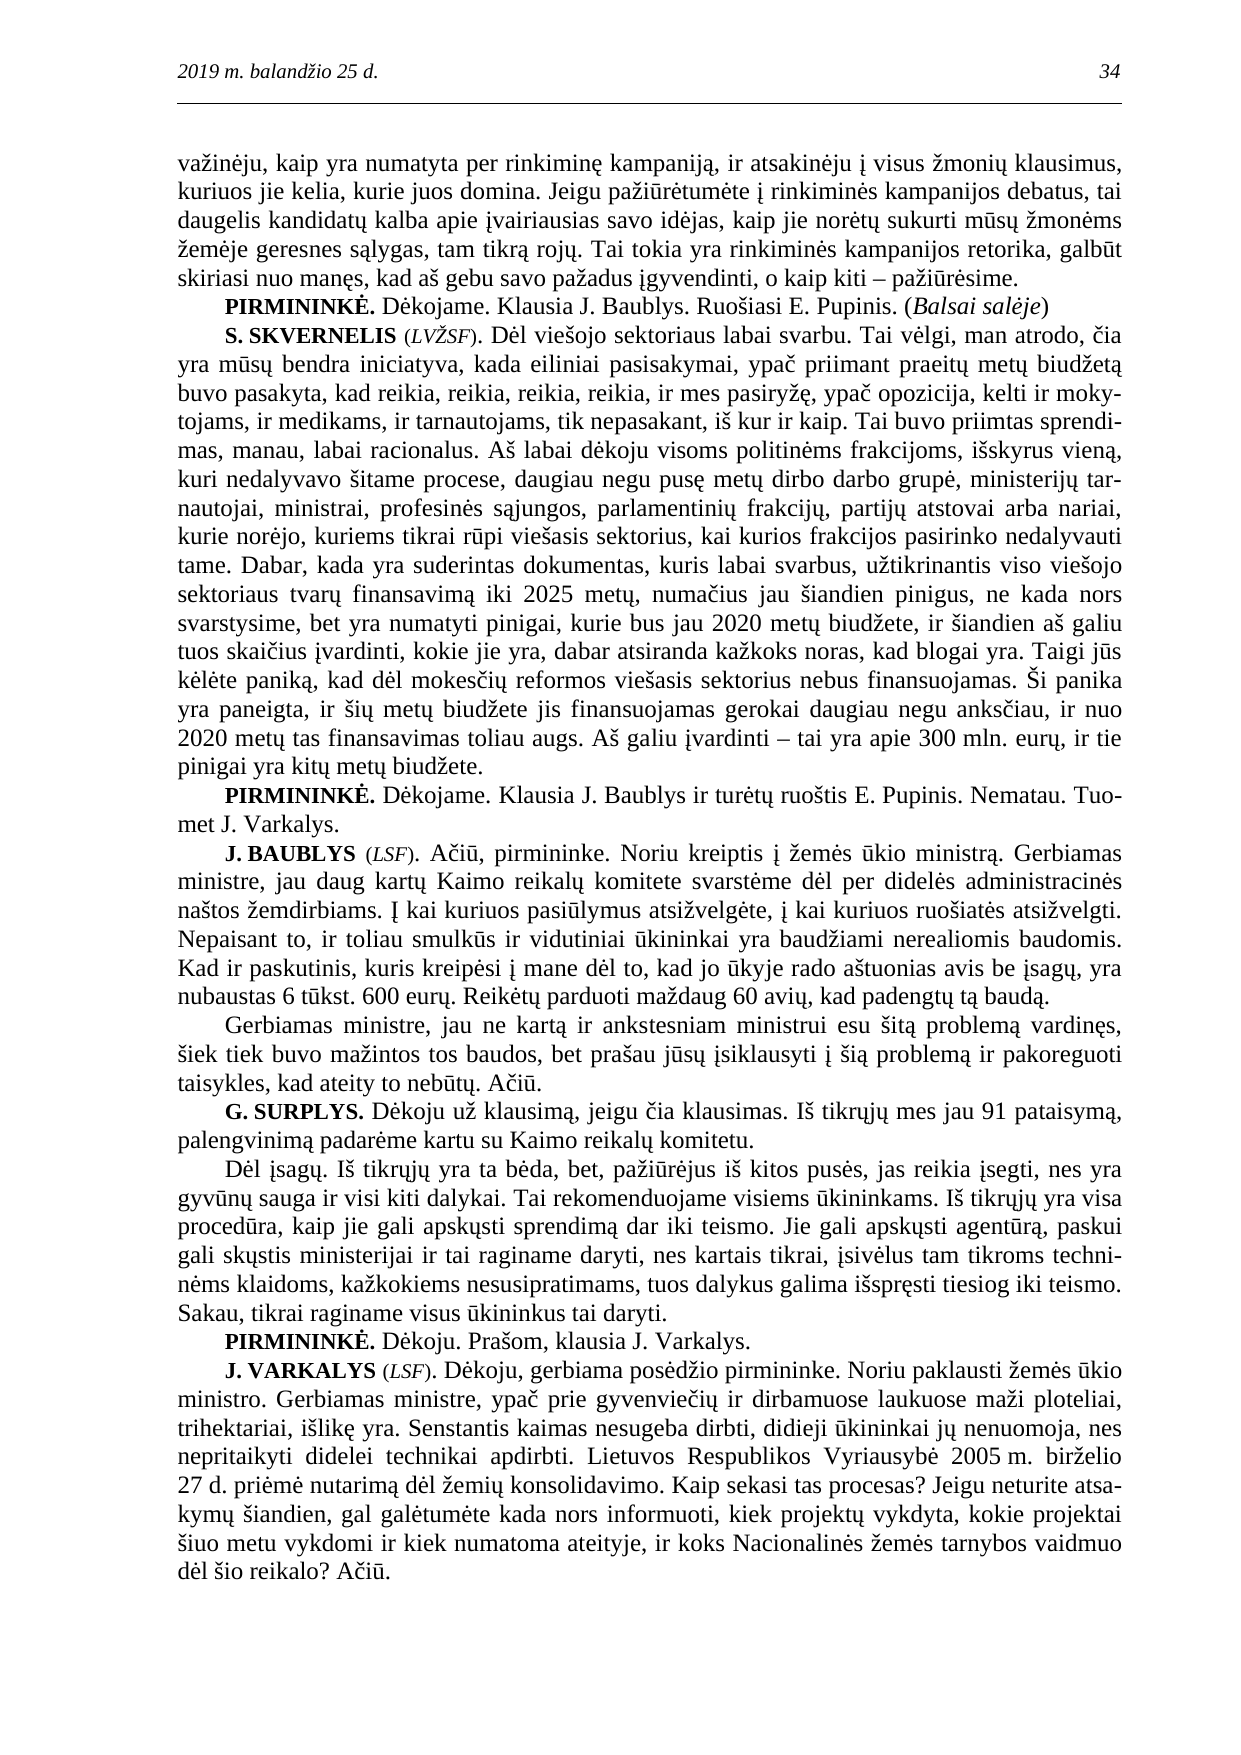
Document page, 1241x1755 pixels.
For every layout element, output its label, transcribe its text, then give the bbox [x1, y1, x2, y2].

text J. BAUBLYS (LSF). Ačiū, pir­mi­nin­ke. No­riu kreip­tis į že­mės ūkio mi­nist­rą. Ger­bia­mas mi­nist­re, jau daug kar­tų Kai­mo rei­ka­lų ko­mi­te­te svars­tė­me dėl per di­de­lės ad­mi­nist­ra­ci­nės naš­tos žem­dir­biams. Į kai ku­riuos pa­siū­ly­mus at­si­žvel­gė­te, į kai ku­riuos ruo­šia­tės at­si­žvelg­ti. Ne­pai­sant to, ir to­liau smul­kūs ir vi­du­ti­niai ūki­nin­kai yra bau­džia­mi ne­re­a­lio­mis bau­do­mis. Kad ir pas­ku­ti­nis, ku­ris krei­pė­si į ma­ne dėl to, kad jo ūky­je ra­do aš­tuo­nias avis be įsa­gų, yra nu­baus­tas 6 tūkst. 600 eu­rų. Rei­kė­tų par­duo­ti maž­daug 60 avių, kad pa­deng­tų tą bau­dą. [177, 838, 1122, 1010]
text PIRMININKĖ. Dė­ko­ja­me. Klau­sia J. Baub­lys. Ruo­šia­si E. Pu­pi­nis. (Bal­sai sa­lė­je) [177, 291, 1122, 320]
text S. SKVERNELIS (LVŽSF). Dėl vie­šo­jo sek­to­riaus la­bai svar­bu. Tai vėl­gi, man at­ro­do, čia yra mū­sų ben­dra ini­cia­ty­va, ka­da ei­li­niai pa­si­sa­ky­mai, ypač pri­imant pra­ei­tų me­tų biu­dže­tą bu­vo pa­sa­ky­ta, kad rei­kia, rei­kia, rei­kia, rei­kia, ir mes pa­si­ry­žę, ypač opo­zi­ci­ja, kel­ti ir mo­ky­to­jams, ir me­di­kams, ir tar­nau­to­jams, tik ne­pa­sa­kant, iš kur ir kaip. Tai bu­vo pri­im­tas spren­di­mas, ma­nau, la­bai ra­cio­na­lus. Aš la­bai dė­ko­ju vi­soms po­li­ti­nėms frak­ci­joms, iš­sky­rus vie­ną, ku­ri ne­da­ly­va­vo ši­ta­me pro­ce­se, dau­giau ne­gu pu­sę me­tų dir­bo dar­bo gru­pė, mi­nis­te­ri­jų tar­nau­to­jai, mi­nist­rai, pro­fe­si­nės są­jun­gos, par­la­men­ti­nių frak­ci­jų, par­ti­jų at­sto­vai ar­ba na­riai, ku­rie no­rė­jo, ku­riems tik­rai rū­pi vie­ša­sis sek­to­rius, kai ku­rios frak­ci­jos pa­si­rin­ko ne­da­ly­vau­ti ta­me. Da­bar, ka­da yra su­de­rin­tas do­ku­men­tas, ku­ris la­bai svar­bus, už­tik­ri­nan­tis vi­so vie­šo­jo sek­to­riaus tva­rų fi­nan­sa­vi­mą iki 2025 me­tų, nu­ma­čius jau šian­dien pi­ni­gus, ne ka­da nors svars­ty­si­me, bet yra nu­ma­ty­ti pi­ni­gai, ku­rie bus jau 2020 me­tų biu­dže­te, ir šian­dien aš ga­liu tuos skai­čius įvar­din­ti, ko­kie jie yra, da­bar at­si­ran­da kaž­koks no­ras, kad blo­gai yra. Tai­gi jūs kė­lė­te pa­ni­ką, kad dėl mo­kes­čių re­for­mos vie­ša­sis sek­to­rius ne­bus fi­nan­suo­ja­mas. Ši pa­ni­ka yra pa­neig­ta, ir šių me­tų biu­dže­te jis fi­nan­suo­ja­mas ge­ro­kai dau­giau ne­gu anks­čiau, ir nuo 2020 me­tų tas fi­nan­sa­vi­mas to­liau augs. Aš ga­liu įvar­din­ti – tai yra apie 300 mln. eu­rų, ir tie pi­ni­gai yra ki­tų me­tų biu­dže­te. [177, 320, 1122, 780]
text J. VARKALYS (LSF). Dė­ko­ju, ger­bia­ma po­sė­džio pir­mi­nin­ke. No­riu pa­klaus­ti že­mės ūkio mi­nist­ro. Ger­bia­mas mi­nist­re, ypač prie gy­ven­vie­čių ir dir­ba­muo­se lau­kuo­se ma­ži plo­te­liai, tri­hek­ta­riai, iš­li­kę yra. Sens­tan­tis kai­mas ne­su­ge­ba dirb­ti, di­die­ji ūki­nin­kai jų ne­nu­omo­ja, nes ne­pri­tai­ky­ti di­de­lei tech­ni­kai ap­dirb­ti. Lie­tu­vos Res­pub­li­kos Vy­riau­sy­bė 2005 m. bir­že­lio 27 d. pri­ėmė nu­ta­ri­mą dėl že­mių kon­so­li­da­vi­mo. Kaip se­ka­si tas pro­ce­sas? Jei­gu ne­tu­ri­te at­sa­ky­mų šian­dien, gal ga­lė­tu­mė­te ­ka­da nors in­for­muo­ti, kiek pro­jek­tų vyk­dy­ta, ko­kie pro­jek­tai šiuo me­tu vyk­do­mi ir kiek nu­ma­to­ma at­ei­ty­je, ir koks Na­cio­na­li­nės že­mės tar­ny­bos vaid­muo dėl šio rei­ka­lo? Ačiū. [177, 1355, 1122, 1585]
text Ger­bia­mas mi­nist­re, jau ne kar­tą ir anks­tes­niam mi­nist­rui esu ši­tą pro­ble­mą var­di­nęs, šiek tiek bu­vo ma­žin­tos tos bau­dos, bet pra­šau jū­sų įsi­klau­sy­ti į šią pro­ble­mą ir pa­ko­re­guo­ti tai­syk­les, kad at­ei­ty to ne­bū­tų. Ačiū. [177, 1010, 1122, 1096]
text PIRMININKĖ. Dė­ko­ja­me. Klau­sia J. Baub­lys ir tu­rė­tų ruoš­tis E. Pu­pi­nis. Ne­ma­tau. Tuo­met J. Var­ka­lys. [177, 780, 1122, 838]
text va­ži­nė­ju, kaip yra nu­ma­ty­ta per rin­ki­mi­nę kam­pa­ni­ją, ir at­sa­ki­nė­ju į vi­sus žmo­nių klau­si­mus, ku­riuos jie ke­lia, ku­rie juos do­mi­na. Jei­gu pa­žiū­rė­tu­mė­te į rin­ki­mi­nės kam­pa­ni­jos de­ba­tus, tai dau­ge­lis kan­di­da­tų kal­ba apie įvai­riau­sias sa­vo idė­jas, kaip jie no­rė­tų su­kur­ti mū­sų žmo­nėms že­mė­je ge­res­nes są­ly­gas, tam tik­rą ro­jų. Tai to­kia yra rin­ki­mi­nės kam­pa­ni­jos re­to­ri­ka, gal­būt ski­ria­si nuo ma­nęs, kad aš ge­bu sa­vo pa­ža­dus įgy­ven­din­ti, o kaip ki­ti – pa­žiū­rė­si­me. [177, 148, 1122, 291]
text G. SURPLYS. Dė­ko­ju už klau­si­mą, jei­gu čia klau­si­mas. Iš tik­rų­jų mes jau 91 pa­tai­sy­mą, pa­leng­vi­ni­mą pa­da­rė­me kar­tu su Kai­mo rei­ka­lų ko­mi­te­tu. [177, 1096, 1122, 1154]
text Dėl įsa­gų. Iš tik­rų­jų yra ta bė­da, bet, pa­žiū­rė­jus iš ki­tos pu­sės, jas rei­kia įseg­ti, nes yra gy­vū­nų sau­ga ir vi­si ki­ti da­ly­kai. Tai re­ko­men­duo­ja­me vi­siems ūki­nin­kams. Iš tik­rų­jų yra vi­sa pro­ce­dū­ra, kaip jie ga­li ap­skųs­ti spren­di­mą dar iki teis­mo. Jie ga­li ap­skųs­ti agen­tū­rą, pas­kui ga­li skųs­tis mi­nis­te­ri­jai ir tai ra­gi­na­me da­ry­ti, nes kar­tais tik­rai, įsi­vė­lus tam tik­roms tech­ni­nėms klai­doms, kaž­ko­kiems nesu­si­pra­ti­mams, tuos da­ly­kus ga­li­ma iš­spręs­ti tie­siog iki teis­mo. Sa­kau, tik­rai ra­gi­na­me vi­sus ūki­nin­kus tai da­ry­ti. [177, 1154, 1122, 1326]
text PIRMININKĖ. Dė­ko­ju. Pra­šom, klau­sia J. Var­ka­lys. [177, 1326, 1122, 1355]
